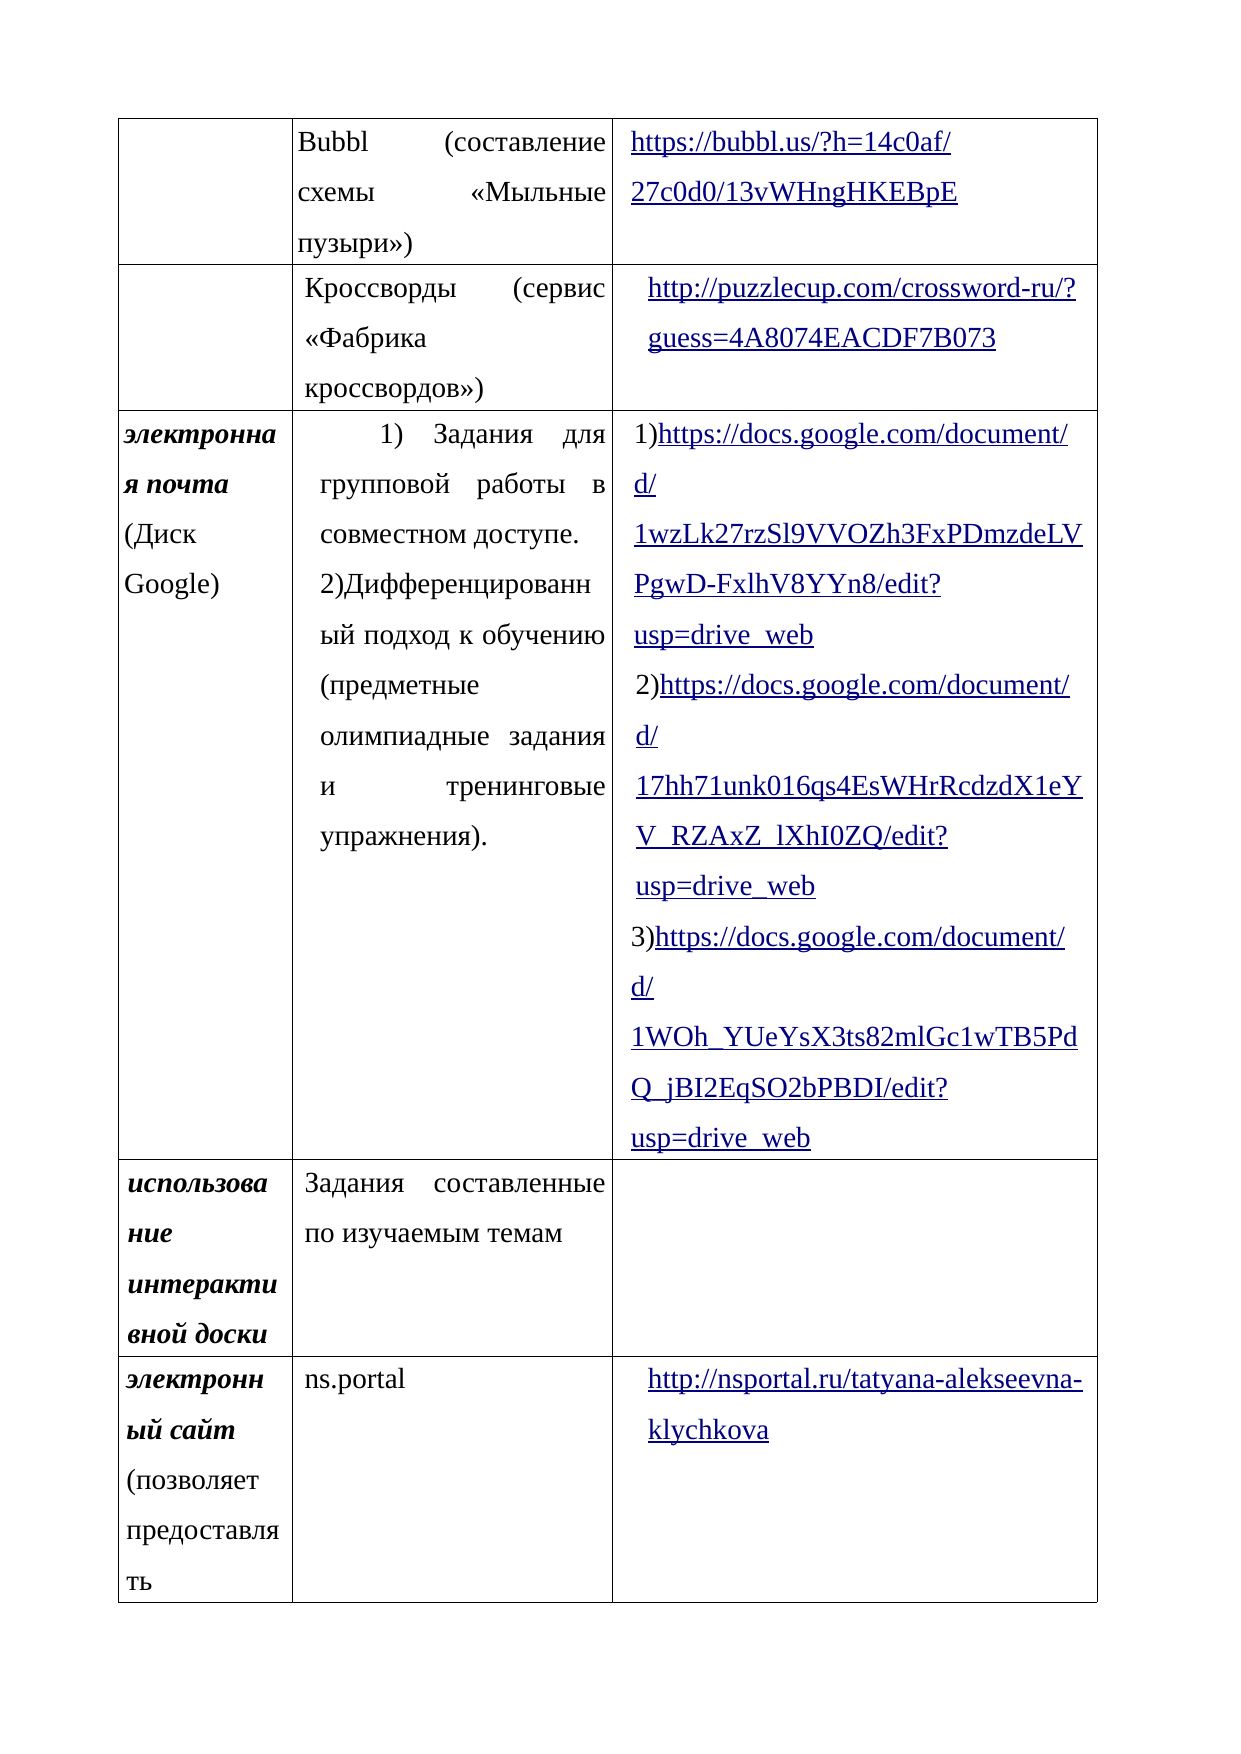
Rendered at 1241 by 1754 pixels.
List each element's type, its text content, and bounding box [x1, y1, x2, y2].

table_cell 1) Задания для групповой работы в совместном доступе. 2)Дифференцированный подход к обучению (предметные олимпиадные задания и тренинговые упражнения). [293, 411, 612, 1159]
table_cell [119, 265, 292, 410]
table_cell Bubbl (составление схемы «Мыльные пузыри») [293, 119, 612, 264]
table_cell [613, 1160, 1097, 1356]
table_cell электронная почта (Диск Google) [119, 411, 292, 1159]
table_cell [119, 119, 292, 264]
table_cell Задания составленные по изучаемым темам [293, 1160, 612, 1356]
table_cell Кроссворды (сервис «Фабрика кроссвордов») [293, 265, 612, 410]
table_cell http://puzzlecup.com/crossword-ru/?guess=4A8074EACDF7B073 [613, 265, 1097, 410]
table_cell электронный сайт (позволяет предоставлять [119, 1357, 292, 1602]
table_cell https://bubbl.us/?h=14c0af/27c0d0/13vWHngHKEBpE [613, 119, 1097, 264]
table_cell http://nsportal.ru/tatyana-alekseevna-klychkova [613, 1357, 1097, 1602]
table_cell использование интерактивной доски [119, 1160, 292, 1356]
table_cell ns.portal [293, 1357, 612, 1602]
table_cell 1)https://docs.google.com/document/d/1wzLk27rzSl9VVOZh3FxPDmzdeLVPgwD-FxlhV8YYn8/edit?usp=drive_web 2)https://docs.google.com/document/d/17hh71unk016qs4EsWHrRcdzdX1eYV_RZAxZ_lXhI0ZQ/edit?usp=drive_web 3)https://docs.google.com/document/d/1WOh_YUeYsX3ts82mlGc1wTB5PdQ_jBI2EqSO2bPBDI/edit?usp=drive_web [613, 411, 1097, 1159]
